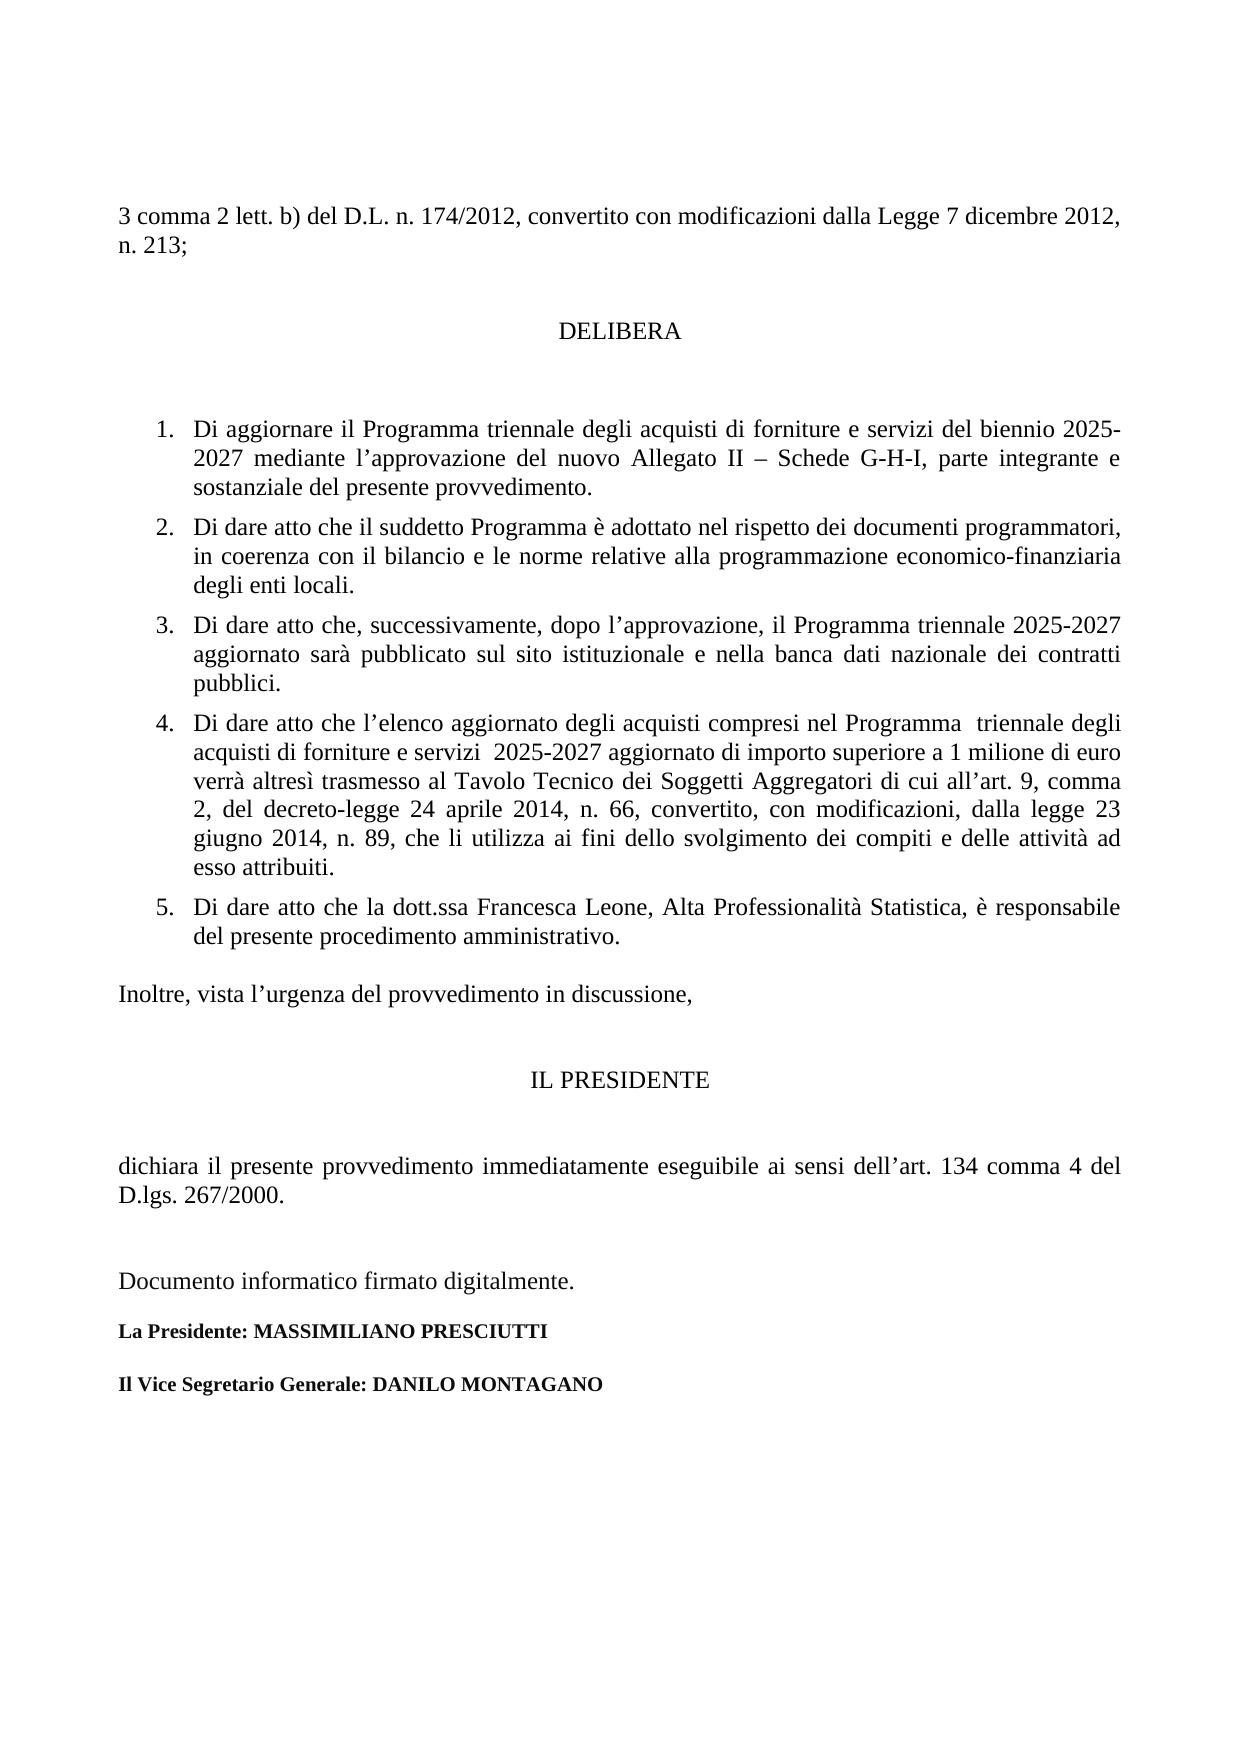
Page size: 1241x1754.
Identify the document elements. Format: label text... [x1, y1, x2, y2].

text Il Vice Segretario Generale: DANILO MONTAGANO [118, 1372, 1182, 1396]
text Inoltre, vista l’urgenza del provvedimento in discussione, [118, 979, 1122, 1007]
text IL PRESIDENTE [118, 1065, 1122, 1094]
text La Presidente: MASSIMILIANO PRESCIUTTI [118, 1319, 1182, 1343]
list Di dare atto che la dott.ssa Francesca Leone, Alta Professionalità Statistica, è responsabile del presente procedimento amministrativo. [156, 892, 1122, 950]
text 3 comma 2 lett. b) del D.L. n. 174/2012, convertito con modificazioni dalla Legge 7 dicembre 2012, n. 213; [118, 201, 1122, 259]
list Di dare atto che, successivamente, dopo l’approvazione, il Programma triennale 2025-2027 aggiornato sarà pubblicato sul sito istituzionale e nella banca dati nazionale dei contratti pubblici. [156, 610, 1122, 696]
list Di dare atto che il suddetto Programma è adottato nel rispetto dei documenti programmatori, in coerenza con il bilancio e le norme relative alla programmazione economico-finanziaria degli enti locali. [156, 512, 1122, 598]
text DELIBERA [118, 316, 1122, 345]
list Di aggiornare il Programma triennale degli acquisti di forniture e servizi del biennio 2025-2027 mediante l’approvazione del nuovo Allegato II – Schede G-H-I, parte integrante e sostanziale del presente provvedimento. [156, 414, 1122, 500]
text dichiara il presente provvedimento immediatamente eseguibile ai sensi dell’art. 134 comma 4 del D.lgs. 267/2000. [118, 1151, 1122, 1209]
list Di dare atto che l’elenco aggiornato degli acquisti compresi nel Programma triennale degli acquisti di forniture e servizi 2025-2027 aggiornato di importo superiore a 1 milione di euro verrà altresì trasmesso al Tavolo Tecnico dei Soggetti Aggregatori di cui all’art. 9, comma 2, del decreto-legge 24 aprile 2014, n. 66, convertito, con modificazioni, dalla legge 23 giugno 2014, n. 89, che li utilizza ai fini dello svolgimento dei compiti e delle attività ad esso attribuiti. [156, 708, 1122, 881]
text Documento informatico firmato digitalmente. [118, 1266, 1182, 1295]
